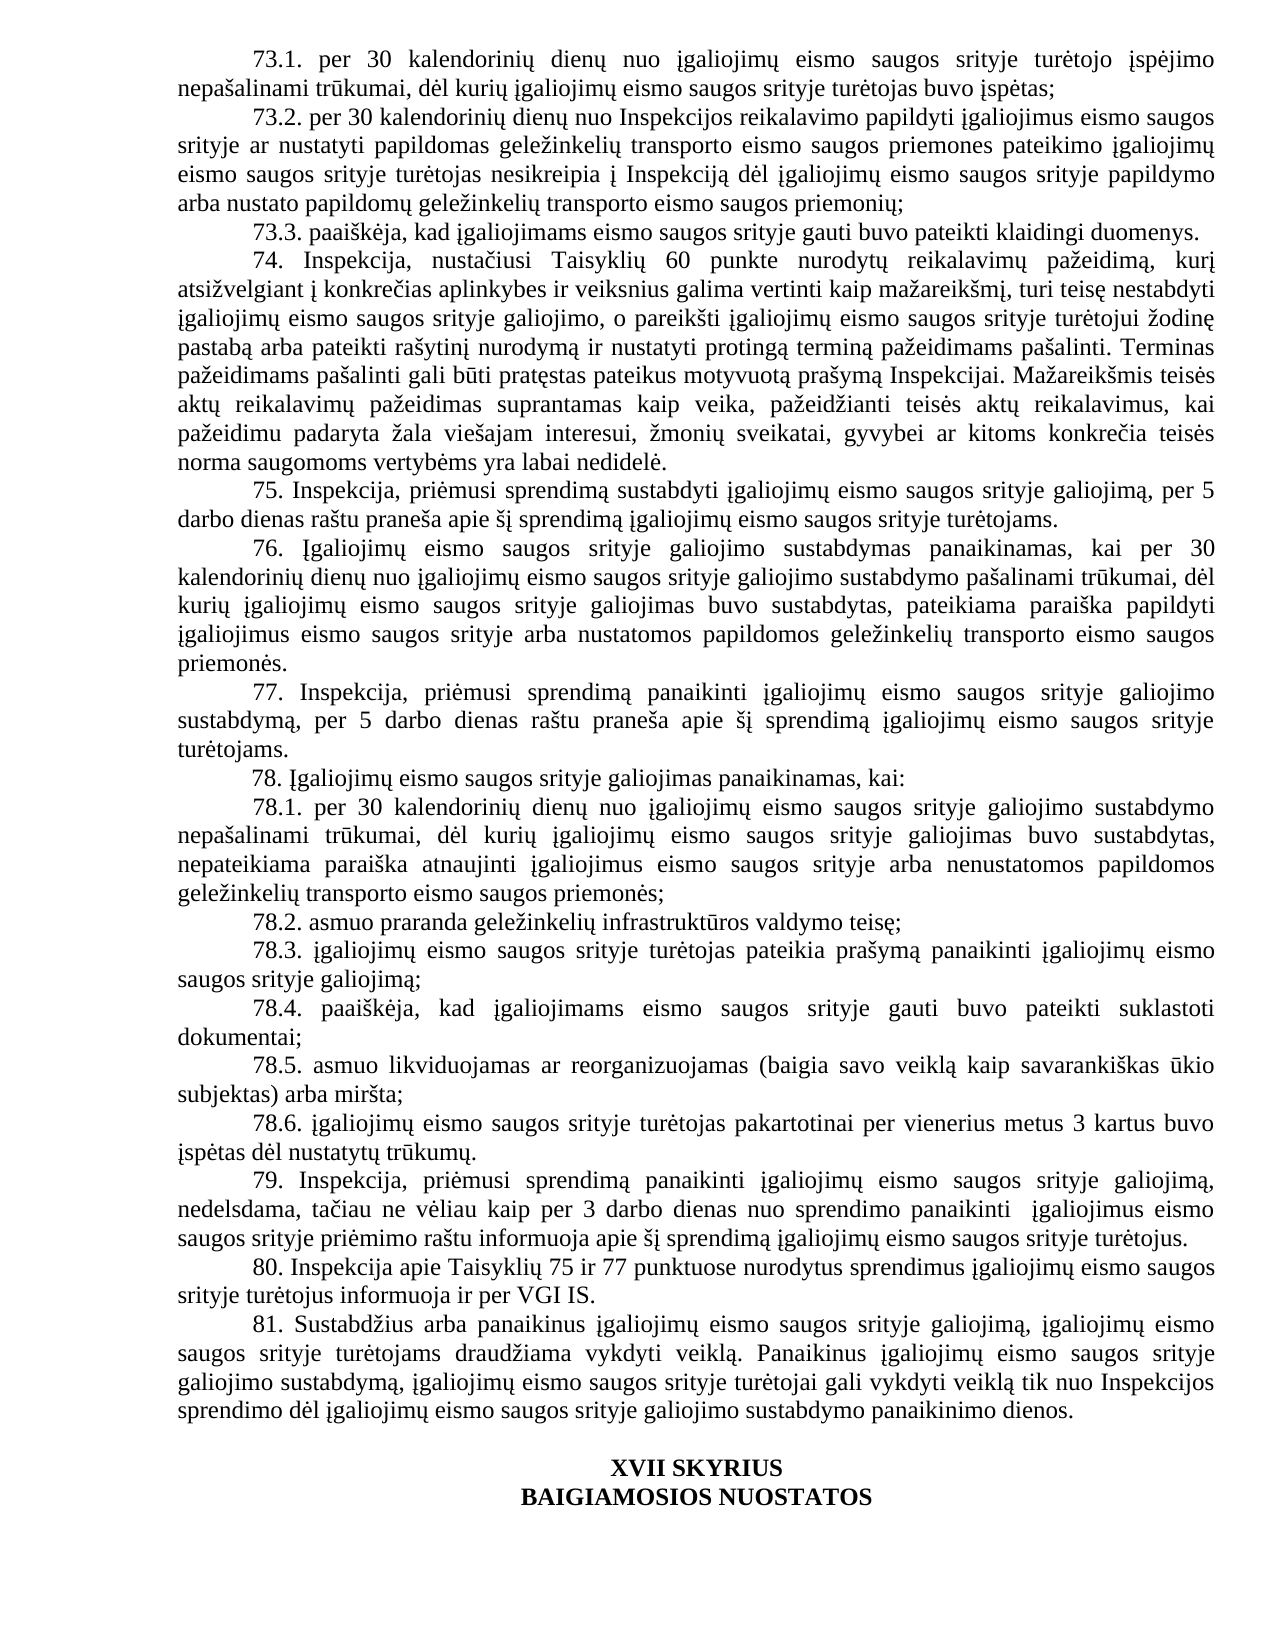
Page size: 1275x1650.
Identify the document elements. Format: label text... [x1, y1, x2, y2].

text 75. Inspekcija, priėmusi sprendimą sustabdyti įgaliojimų eismo saugos srityje galiojimą, per 5 darbo dienas raštu praneša apie šį sprendimą įgaliojimų eismo saugos srityje turėtojams. [177, 476, 1216, 533]
text 77. Inspekcija, priėmusi sprendimą panaikinti įgaliojimų eismo saugos srityje galiojimo sustabdymą, per 5 darbo dienas raštu praneša apie šį sprendimą įgaliojimų eismo saugos srityje turėtojams. [177, 677, 1216, 763]
text 73.2. per 30 kalendorinių dienų nuo Inspekcijos reikalavimo papildyti įgaliojimus eismo saugos srityje ar nustatyti papildomas geležinkelių transporto eismo saugos priemones pateikimo įgaliojimų eismo saugos srityje turėtojas nesikreipia į Inspekciją dėl įgaliojimų eismo saugos srityje papildymo arba nustato papildomų geležinkelių transporto eismo saugos priemonių; [177, 102, 1216, 217]
text 78.2. asmuo praranda geležinkelių infrastruktūros valdymo teisę; [177, 907, 1216, 936]
text 76. Įgaliojimų eismo saugos srityje galiojimo sustabdymas panaikinamas, kai per 30 kalendorinių dienų nuo įgaliojimų eismo saugos srityje galiojimo sustabdymo pašalinami trūkumai, dėl kurių įgaliojimų eismo saugos srityje galiojimas buvo sustabdytas, pateikiama paraiška papildyti įgaliojimus eismo saugos srityje arba nustatomos papildomos geležinkelių transporto eismo saugos priemonės. [177, 533, 1216, 677]
text 73.1. per 30 kalendorinių dienų nuo įgaliojimų eismo saugos srityje turėtojo įspėjimo nepašalinami trūkumai, dėl kurių įgaliojimų eismo saugos srityje turėtojas buvo įspėtas; [177, 44, 1216, 102]
text 73.3. paaiškėja, kad įgaliojimams eismo saugos srityje gauti buvo pateikti klaidingi duomenys. [177, 217, 1216, 246]
text 78.5. asmuo likviduojamas ar reorganizuojamas (baigia savo veiklą kaip savarankiškas ūkio subjektas) arba miršta; [177, 1051, 1216, 1108]
text 78.4. paaiškėja, kad įgaliojimams eismo saugos srityje gauti buvo pateikti suklastoti dokumentai; [177, 993, 1216, 1051]
text 78.1. per 30 kalendorinių dienų nuo įgaliojimų eismo saugos srityje galiojimo sustabdymo nepašalinami trūkumai, dėl kurių įgaliojimų eismo saugos srityje galiojimas buvo sustabdytas, nepateikiama paraiška atnaujinti įgaliojimus eismo saugos srityje arba nenustatomos papildomos geležinkelių transporto eismo saugos priemonės; [177, 792, 1216, 907]
text 78.3. įgaliojimų eismo saugos srityje turėtojas pateikia prašymą panaikinti įgaliojimų eismo saugos srityje galiojimą; [177, 936, 1216, 993]
text 78.6. įgaliojimų eismo saugos srityje turėtojas pakartotinai per vienerius metus 3 kartus buvo įspėtas dėl nustatytų trūkumų. [177, 1108, 1216, 1166]
text 81. Sustabdžius arba panaikinus įgaliojimų eismo saugos srityje galiojimą, įgaliojimų eismo saugos srityje turėtojams draudžiama vykdyti veiklą. Panaikinus įgaliojimų eismo saugos srityje galiojimo sustabdymą, įgaliojimų eismo saugos srityje turėtojai gali vykdyti veiklą tik nuo Inspekcijos sprendimo dėl įgaliojimų eismo saugos srityje galiojimo sustabdymo panaikinimo dienos. [177, 1309, 1216, 1424]
text BAIGIAMOSIOS NUOSTATOS [177, 1482, 1216, 1511]
text 80. Inspekcija apie Taisyklių 75 ir 77 punktuose nurodytus sprendimus įgaliojimų eismo saugos srityje turėtojus informuoja ir per VGI IS. [177, 1252, 1216, 1309]
text XVII SKYRIUS [177, 1453, 1216, 1482]
text 79. Inspekcija, priėmusi sprendimą panaikinti įgaliojimų eismo saugos srityje galiojimą, nedelsdama, tačiau ne vėliau kaip per 3 darbo dienas nuo sprendimo panaikinti įgaliojimus eismo saugos srityje priėmimo raštu informuoja apie šį sprendimą įgaliojimų eismo saugos srityje turėtojus. [177, 1166, 1216, 1252]
text 78. Įgaliojimų eismo saugos srityje galiojimas panaikinamas, kai: [177, 763, 1216, 792]
text 74. Inspekcija, nustačiusi Taisyklių 60 punkte nurodytų reikalavimų pažeidimą, kurį atsižvelgiant į konkrečias aplinkybes ir veiksnius galima vertinti kaip mažareikšmį, turi teisę nestabdyti įgaliojimų eismo saugos srityje galiojimo, o pareikšti įgaliojimų eismo saugos srityje turėtojui žodinę pastabą arba pateikti rašytinį nurodymą ir nustatyti protingą terminą pažeidimams pašalinti. Terminas pažeidimams pašalinti gali būti pratęstas pateikus motyvuotą prašymą Inspekcijai. Mažareikšmis teisės aktų reikalavimų pažeidimas suprantamas kaip veika, pažeidžianti teisės aktų reikalavimus, kai pažeidimu padaryta žala viešajam interesui, žmonių sveikatai, gyvybei ar kitoms konkrečia teisės norma saugomoms vertybėms yra labai nedidelė. [177, 246, 1216, 476]
